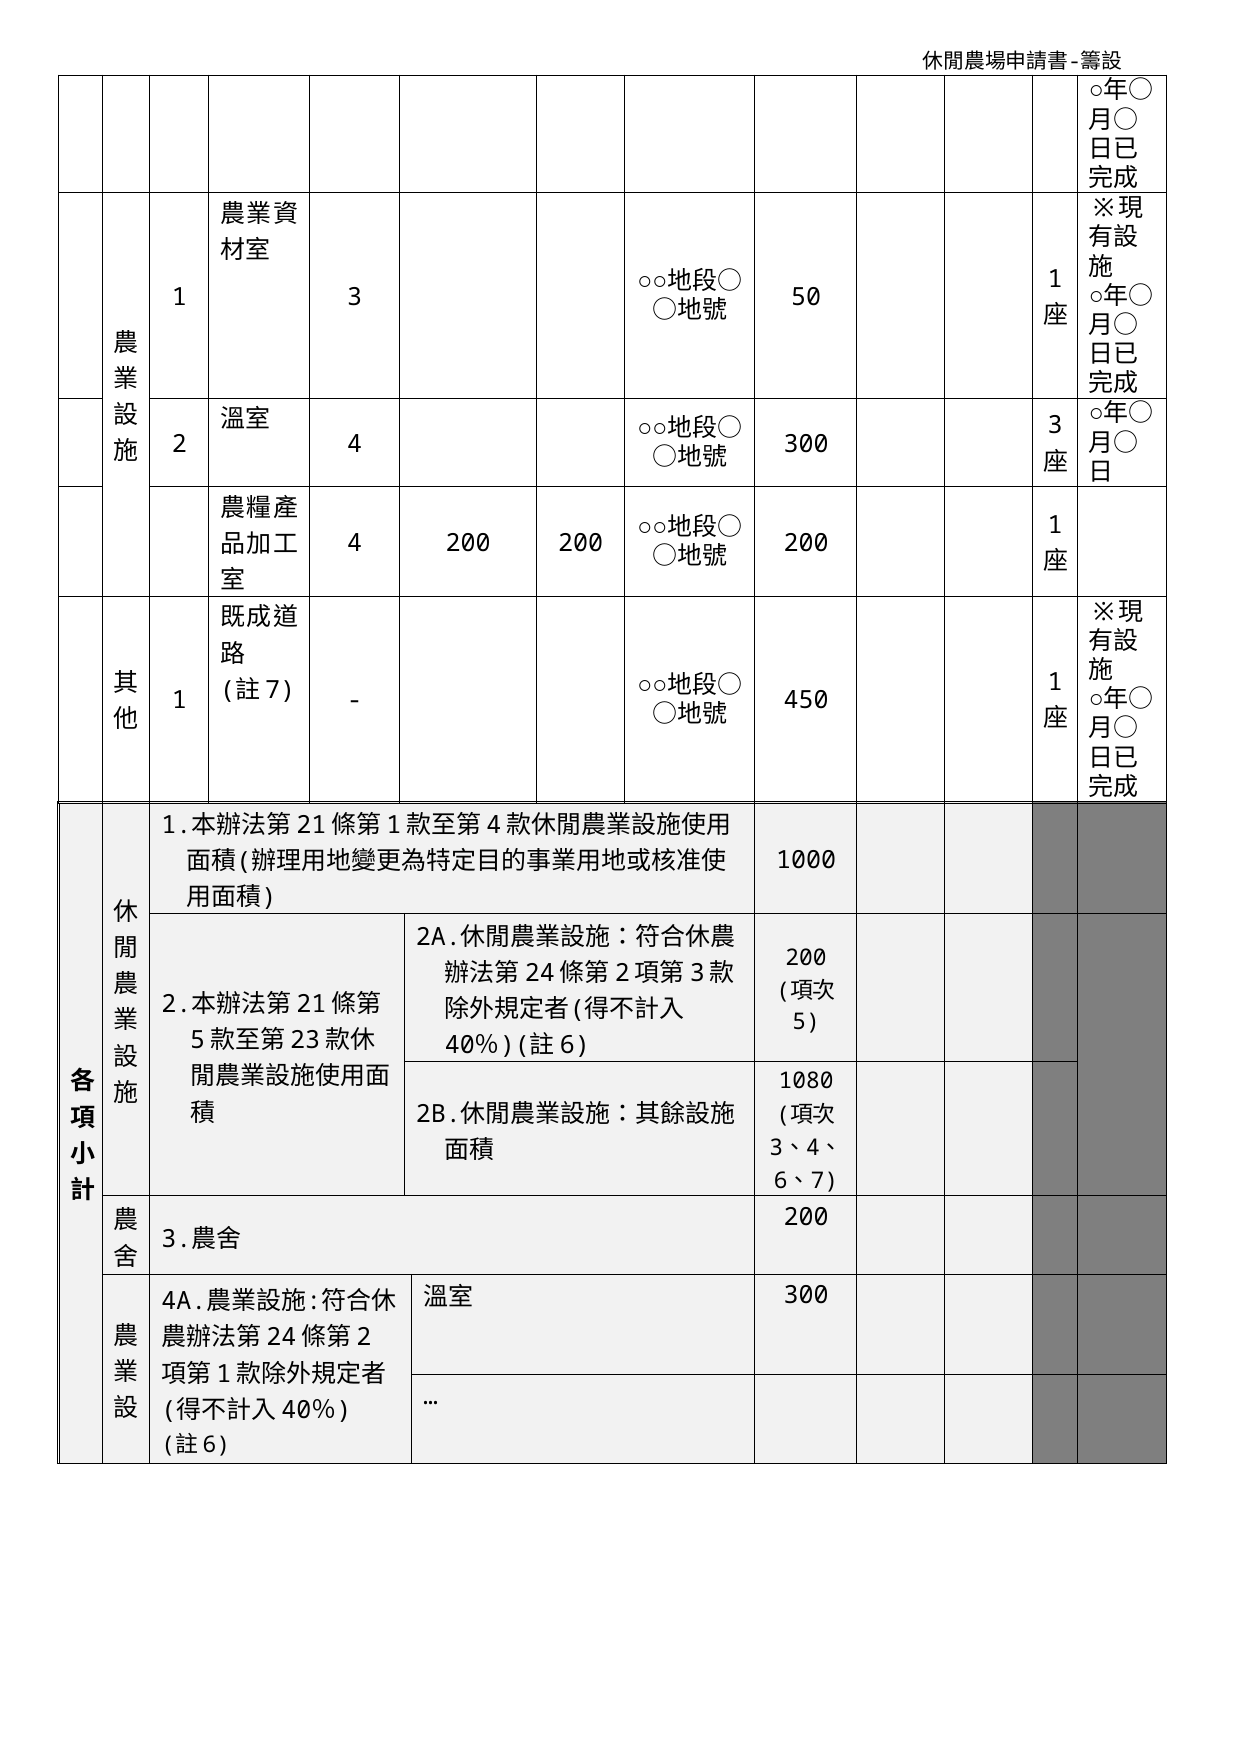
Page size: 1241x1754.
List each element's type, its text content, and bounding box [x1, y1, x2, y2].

table_cell [857, 1375, 944, 1463]
table_cell [1078, 914, 1166, 1195]
table_cell [1078, 1275, 1166, 1374]
table_cell 1.本辦法第21條第1款至第4款休閒農業設施使用面積(辦理用地變更為特定目的事業用地或核准使用面積) [150, 804, 754, 913]
table_cell [537, 193, 624, 397]
table_cell [400, 193, 536, 397]
table_cell [857, 193, 944, 397]
table_cell 溫室 [209, 399, 309, 486]
table_cell 200 (項次5) [755, 914, 856, 1061]
table_cell 2A.休閒農業設施：符合休農辦法第24條第2項第3款除外規定者(得不計入40％)(註6) [405, 914, 754, 1061]
table_cell [400, 76, 536, 192]
table_cell 其他 [103, 597, 149, 801]
table_cell [1033, 914, 1077, 1061]
table_cell 450 [755, 597, 856, 801]
table_cell [150, 76, 208, 192]
table_cell 2B.休閒農業設施：其餘設施面積 [405, 1062, 754, 1195]
table_cell 3座 [1033, 399, 1077, 486]
table_cell 1座 [1033, 597, 1077, 801]
table_cell 1 [150, 597, 208, 801]
table_cell [857, 1196, 944, 1274]
table_cell 3 [310, 193, 399, 397]
table_cell [857, 399, 944, 486]
table_cell [537, 399, 624, 486]
table_cell [857, 76, 944, 192]
table_cell [1033, 1196, 1077, 1274]
table_cell [945, 399, 1032, 486]
table_cell 2 [150, 399, 208, 486]
table_cell [1033, 804, 1077, 913]
table_cell [625, 76, 754, 192]
table_cell [59, 76, 102, 192]
table_cell [59, 193, 102, 397]
table_cell 3.農舍 [150, 1196, 754, 1274]
table_cell 1 [150, 193, 208, 397]
table_cell [945, 1062, 1032, 1195]
table_cell [945, 76, 1032, 192]
table_cell 300 [755, 1275, 856, 1374]
table_cell ○年○月○日已完成 [1078, 76, 1166, 192]
table_cell 300 [755, 399, 856, 486]
table_cell [150, 487, 208, 596]
table_cell ○○地段○○地號 [625, 597, 754, 801]
table_cell 既成道路 (註7) [209, 597, 309, 801]
table_cell [755, 1375, 856, 1463]
table_cell [945, 1196, 1032, 1274]
table_cell 200 [755, 1196, 856, 1274]
table_cell [857, 597, 944, 801]
table_cell 4 [310, 399, 399, 486]
table_cell [857, 914, 944, 1061]
table_cell [1033, 1275, 1077, 1374]
table_cell [59, 487, 102, 596]
table_cell [537, 597, 624, 801]
table_cell [1078, 1375, 1166, 1463]
table_cell [857, 804, 944, 913]
table_cell [1033, 1375, 1077, 1463]
table_cell [755, 76, 856, 192]
table_cell [945, 193, 1032, 397]
table_cell 4A.農業設施:符合休農辦法第24條第2項第1款除外規定者(得不計入40％) (註6) [150, 1275, 411, 1463]
table_cell [945, 597, 1032, 801]
table_cell 1座 [1033, 487, 1077, 596]
table_cell [1078, 804, 1166, 913]
table_cell ○○地段○○地號 [625, 487, 754, 596]
table_cell 1座 [1033, 193, 1077, 397]
table_cell [945, 1375, 1032, 1463]
table_cell 1000 [755, 804, 856, 913]
table_cell [209, 76, 309, 192]
table_cell [945, 914, 1032, 1061]
table_cell [1033, 1062, 1077, 1195]
table_cell 農糧產品加工室 [209, 487, 309, 596]
table_cell [103, 76, 149, 192]
table_cell 4 [310, 487, 399, 596]
table_cell [400, 597, 536, 801]
table_cell ※現有設施 ○年○月○日已完成 [1078, 193, 1166, 397]
table_cell 農 業 設 [103, 1275, 149, 1463]
table_cell 1080 (項次3、4、6、7) [755, 1062, 856, 1195]
table_cell [1033, 76, 1077, 192]
table_cell [857, 1275, 944, 1374]
table_cell [59, 597, 102, 801]
table_cell [537, 76, 624, 192]
table_cell [945, 487, 1032, 596]
table_cell 農 舍 [103, 1196, 149, 1274]
table_cell 農業設施 [103, 193, 149, 596]
table_cell ○○地段○○地號 [625, 193, 754, 397]
table_cell 農業資材室 [209, 193, 309, 397]
table_cell ○○地段○○地號 [625, 399, 754, 486]
table_cell [400, 399, 536, 486]
table_cell [59, 399, 102, 486]
table_cell ※現有設施 ○年○月○日已完成 [1078, 597, 1166, 801]
table_cell [857, 487, 944, 596]
table_cell [1078, 1196, 1166, 1274]
table_cell 溫室 [412, 1275, 754, 1374]
table_cell 50 [755, 193, 856, 397]
table_cell … [412, 1375, 754, 1463]
table_cell - [310, 597, 399, 801]
table_cell 各項小計 [60, 804, 102, 1463]
table_cell 休 閒 農 業 設 施 [103, 804, 149, 1195]
table_cell 2.本辦法第21條第5款至第23款休閒農業設施使用面積 [150, 914, 404, 1195]
table_cell 200 [755, 487, 856, 596]
table_cell 200 [537, 487, 624, 596]
table_cell [945, 1275, 1032, 1374]
table_cell [1078, 487, 1166, 596]
table_cell [857, 1062, 944, 1195]
table_cell [945, 804, 1032, 913]
table_cell 200 [400, 487, 536, 596]
table_cell [310, 76, 399, 192]
table_cell ○年○月○日 [1078, 399, 1166, 486]
